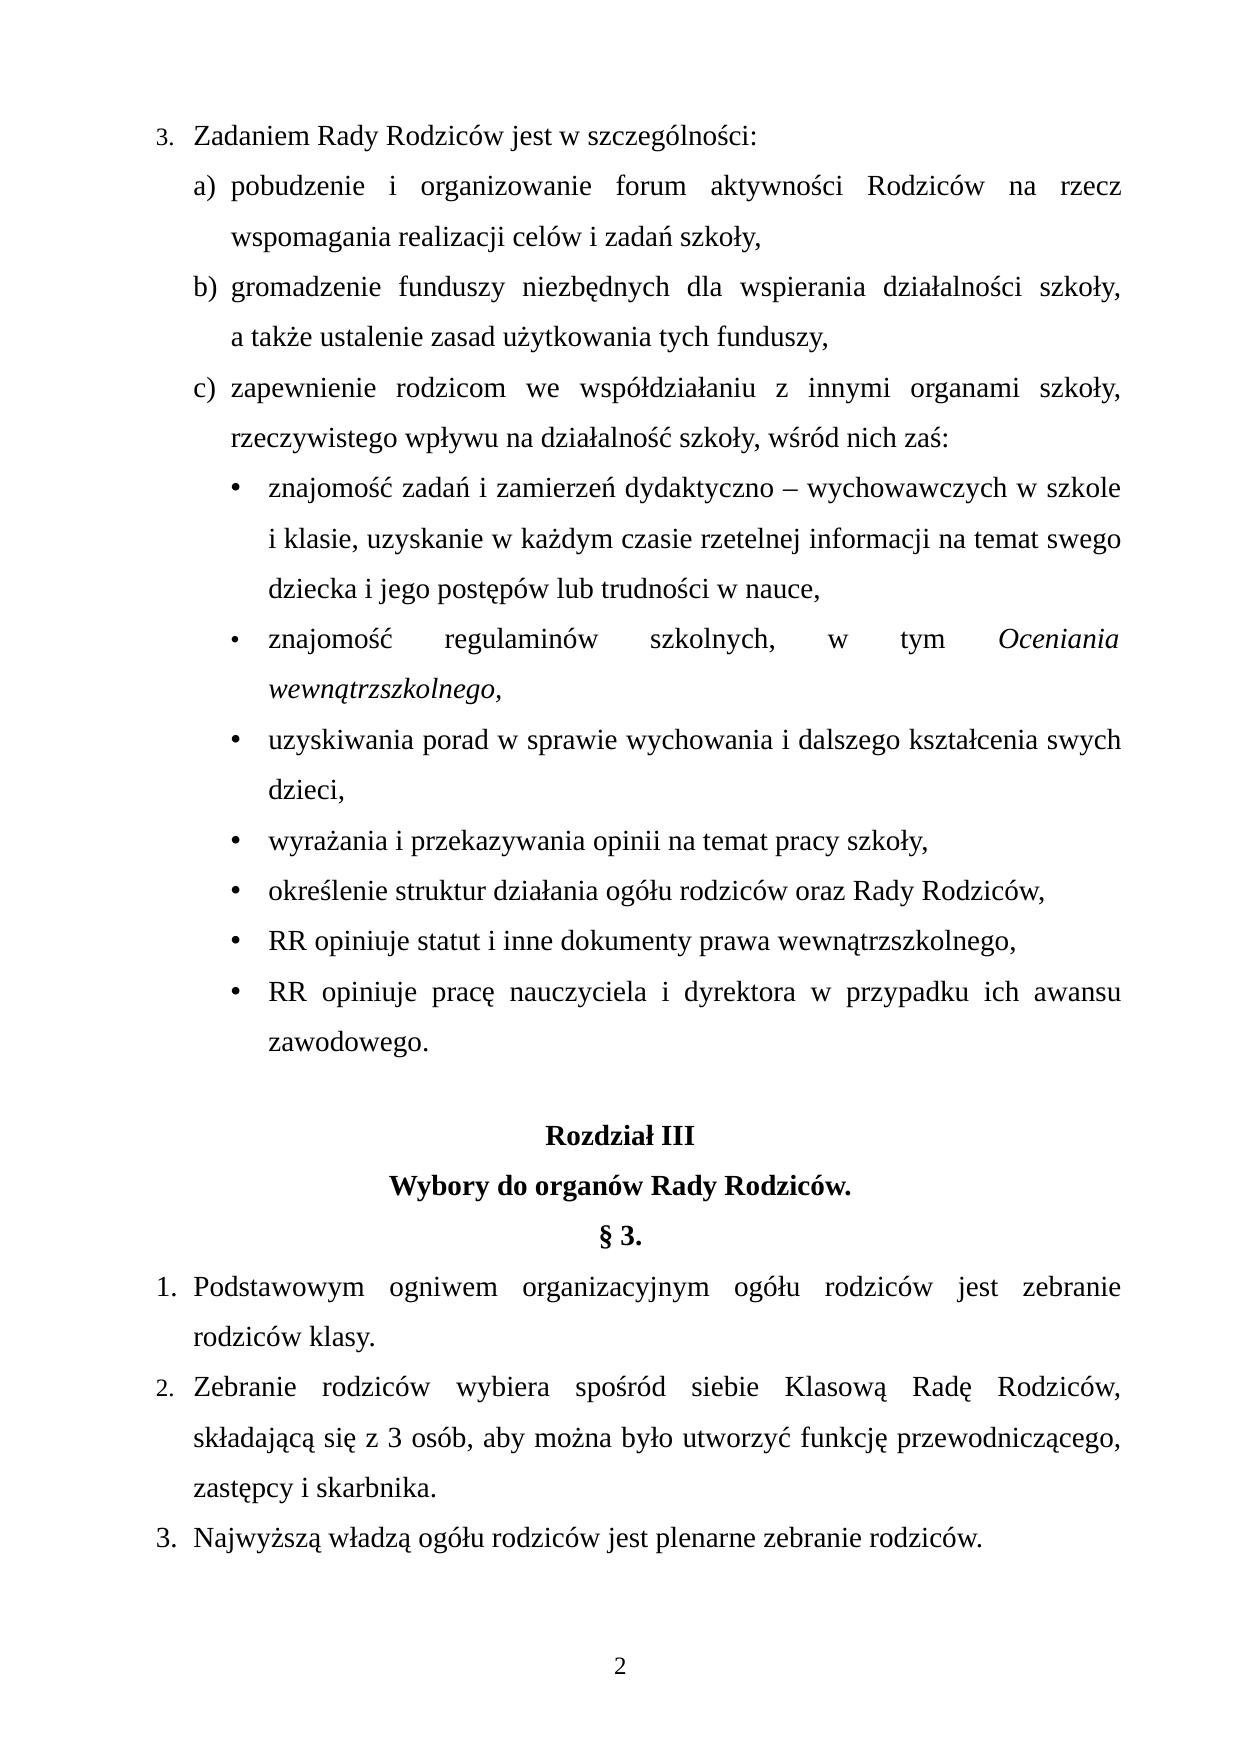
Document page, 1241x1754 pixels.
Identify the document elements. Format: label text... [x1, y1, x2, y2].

text Rozdział III [118, 1118, 1122, 1151]
text Wybory do organów Rady Rodziców. [118, 1168, 1122, 1202]
list Najwyższą władzą ogółu rodziców jest plenarne zebranie rodziców. [156, 1520, 1122, 1554]
list gromadzenie funduszy niezbędnych dla wspierania działalności szkoły, a także ustalenie zasad użytkowania tych funduszy, [193, 269, 1122, 353]
list zapewnienie rodzicom we współdziałaniu z innymi organami szkoły, rzeczywistego wpływu na działalność szkoły, wśród nich zaś: [193, 370, 1122, 453]
text § 3. [118, 1218, 1122, 1252]
list pobudzenie i organizowanie forum aktywności Rodziców na rzecz wspomagania realizacji celów i zadań szkoły, [193, 168, 1122, 252]
list RR opiniuje statut i inne dokumenty prawa wewnątrzszkolnego, [231, 923, 1122, 957]
list RR opiniuje pracę nauczyciela i dyrektora w przypadku ich awansu zawodowego. [231, 974, 1122, 1058]
list wyrażania i przekazywania opinii na temat pracy szkoły, [231, 823, 1122, 856]
list Podstawowym ogniwem organizacyjnym ogółu rodziców jest zebranie rodziców klasy. [156, 1269, 1122, 1353]
list znajomość zadań i zamierzeń dydaktyczno – wychowawczych w szkole i klasie, uzyskanie w każdym czasie rzetelnej informacji na temat swego dziecka i jego postępów lub trudności w nauce, [231, 470, 1122, 604]
list Zadaniem Rady Rodziców jest w szczególności: [156, 118, 1122, 152]
list określenie struktur działania ogółu rodziców oraz Rady Rodziców, [231, 873, 1122, 907]
list znajomość regulaminów szkolnych, w tym Oceniania wewnątrzszkolnego, [231, 621, 1122, 705]
list Zebranie rodziców wybiera spośród siebie Klasową Radę Rodziców, składającą się z 3 osób, aby można było utworzyć funkcję przewodniczącego, zastępcy i skarbnika. [156, 1369, 1122, 1503]
list uzyskiwania porad w sprawie wychowania i dalszego kształcenia swych dzieci, [231, 722, 1122, 806]
